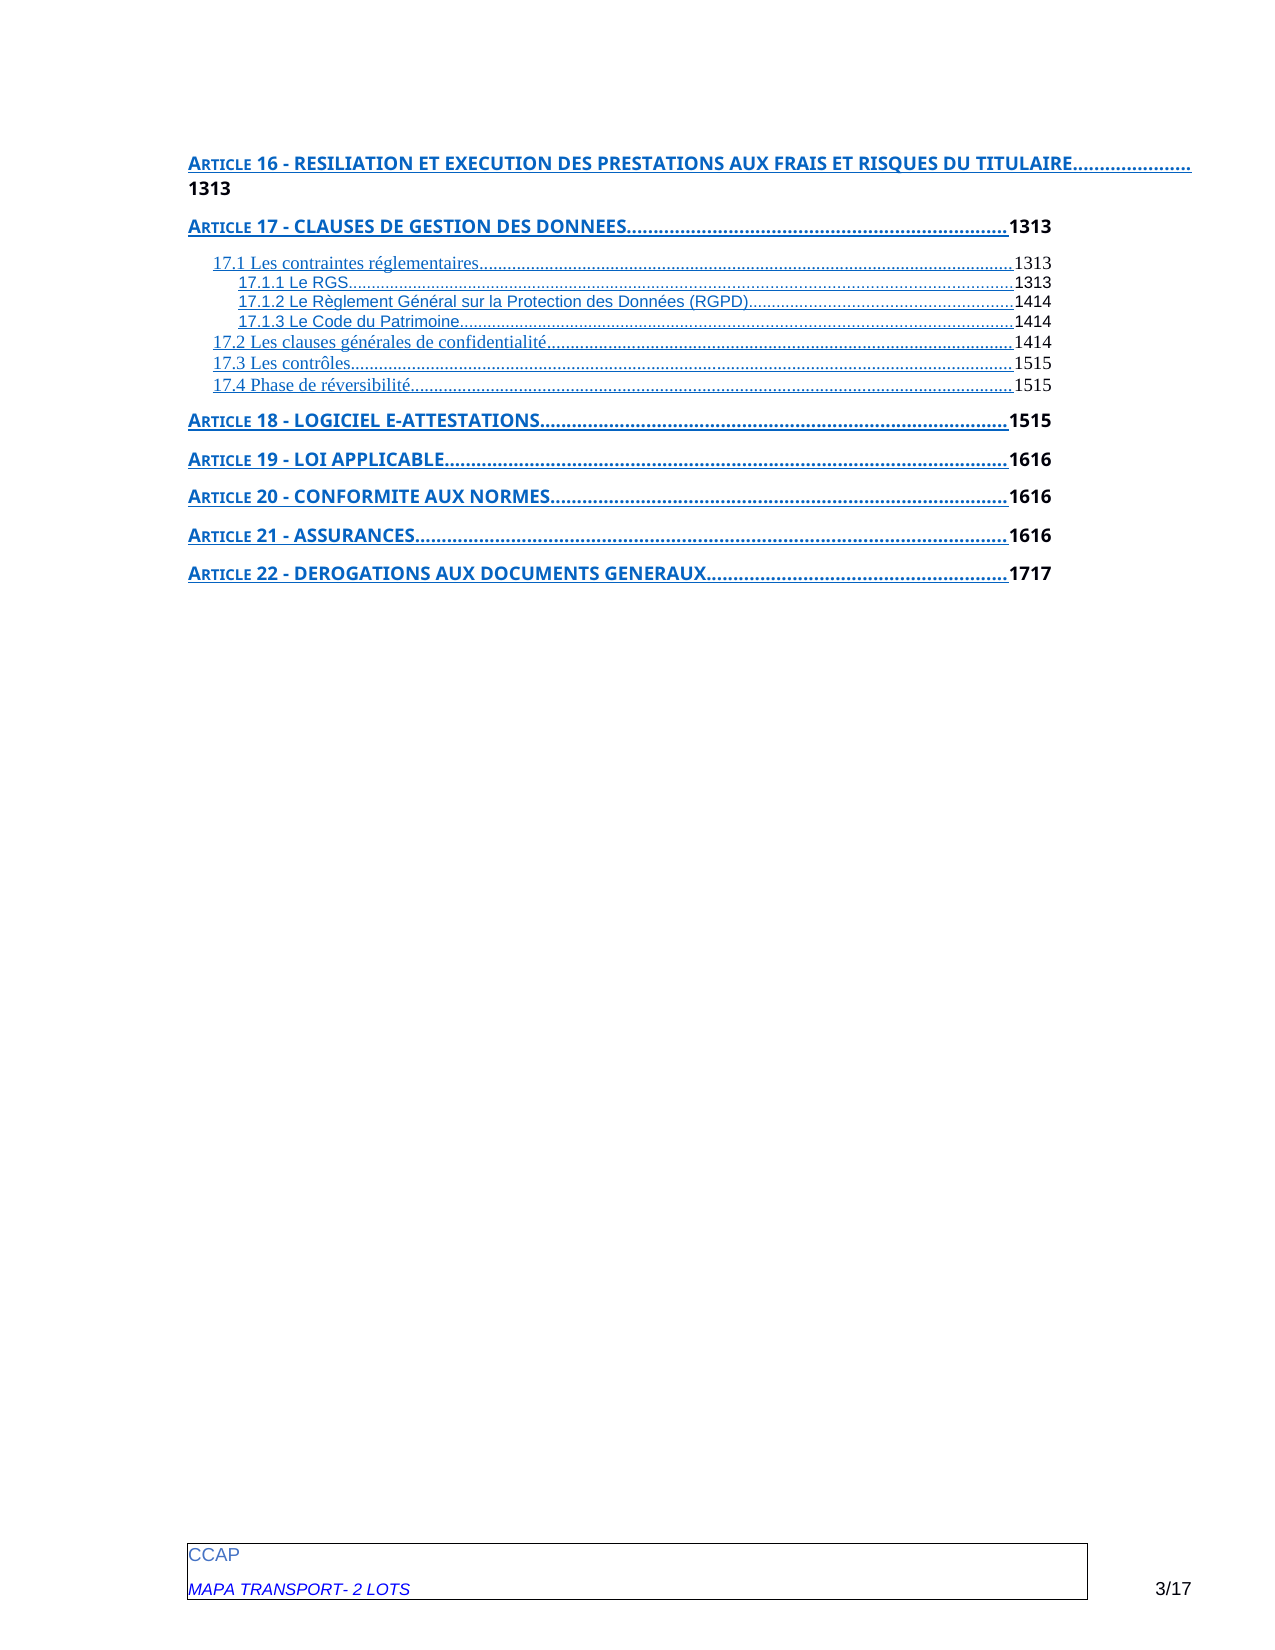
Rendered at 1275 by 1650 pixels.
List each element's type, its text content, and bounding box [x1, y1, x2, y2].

text Article 17 - CLAUSES DE GESTION DES DONNEES 1313 [188, 213, 1087, 239]
text Article 20 - CONFORMITE AUX NORMES 1616 [188, 484, 1087, 509]
text Article 18 - LOGICIEL E-ATTESTATIONS 1515 [188, 408, 1087, 433]
text 17.4 Phase de réversibilité 1515 [213, 374, 1087, 395]
text 17.2 Les clauses générales de confidentialité 1414 [213, 331, 1087, 352]
text 17.3 Les contrôles 1515 [213, 352, 1087, 374]
text 17.1 Les contraintes réglementaires 1313 [213, 252, 1087, 273]
text 17.1.3 Le Code du Patrimoine 1414 [238, 311, 1087, 331]
text Article 21 - ASSURANCES 1616 [188, 522, 1087, 547]
text Article 22 - DEROGATIONS AUX DOCUMENTS GENERAUX 1717 [188, 560, 1087, 585]
text Article 19 - LOI APPLICABLE 1616 [188, 446, 1087, 471]
text 17.1.2 Le Règlement Général sur la Protection des Données (RGPD) 1414 [238, 292, 1087, 311]
text 17.1.1 Le RGS 1313 [238, 273, 1087, 292]
text Article 16 - RESILIATION ET EXECUTION DES PRESTATIONS AUX FRAIS ET RISQUES DU TITULAIRE 1313 [188, 173, 1087, 201]
text Article 16 - RESILIATION ET EXECUTION DES PRESTATIONS AUX FRAIS ET RISQUES DU TITULAIRE 1313 [188, 150, 1087, 172]
